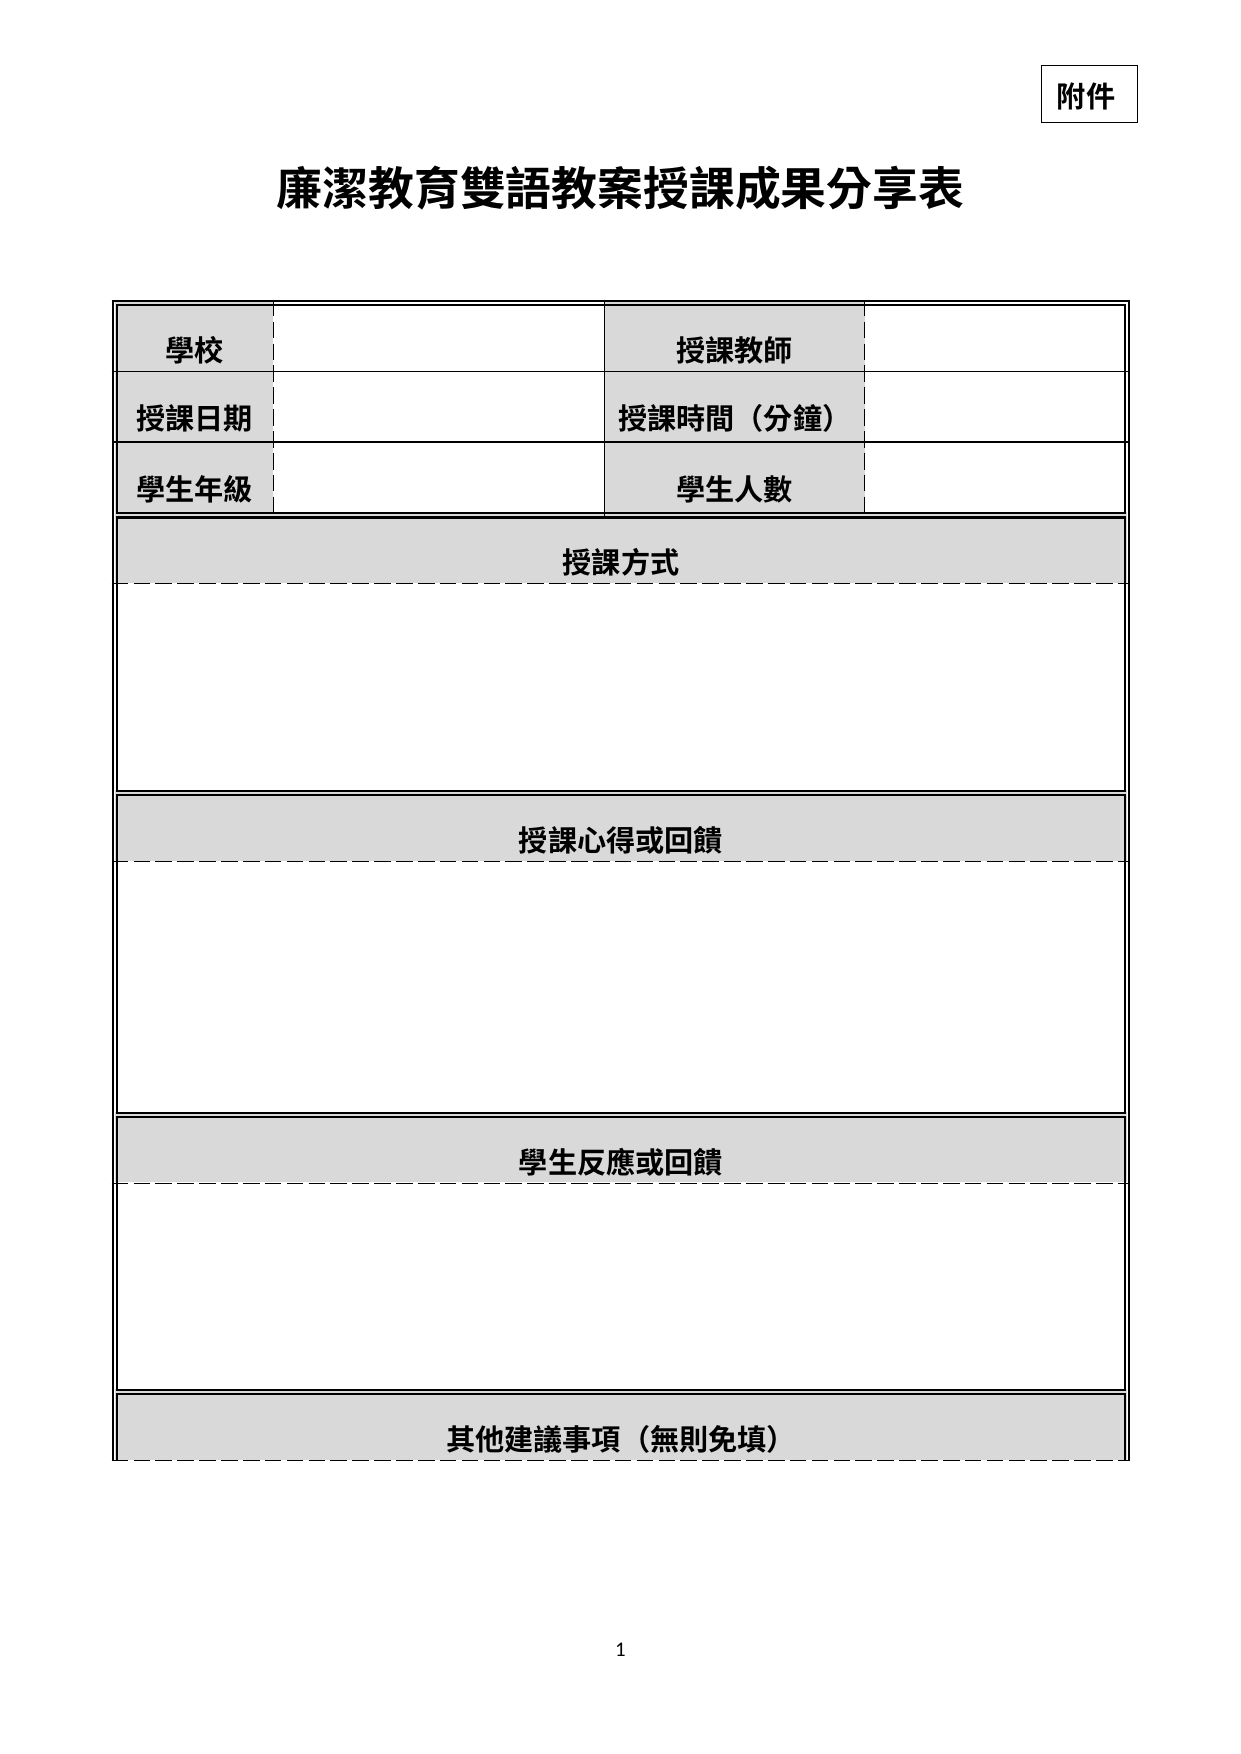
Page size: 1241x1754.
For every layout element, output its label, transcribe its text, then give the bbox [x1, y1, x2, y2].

table_header 授課教師 [605, 306, 865, 371]
text 廉潔教育雙語教案授課成果分享表 [112, 112, 1128, 237]
table_cell 學生反應或回饋 [118, 1118, 1124, 1182]
text [1042, 66, 1137, 122]
table_cell [865, 443, 1124, 512]
table_cell [865, 372, 1124, 441]
table_cell 其他建議事項（無則免填） [118, 1395, 1124, 1460]
table_cell 學生人數 [605, 443, 865, 512]
table_header [274, 306, 604, 371]
table_cell 授課日期 [118, 372, 273, 441]
table_cell 學生年級 [118, 443, 273, 512]
table_cell 授課時間（分鐘） [605, 372, 865, 441]
table_cell [274, 372, 604, 441]
table_cell 授課心得或回饋 [118, 796, 1124, 861]
table_cell [118, 1183, 1124, 1389]
table_header [865, 306, 1124, 371]
table_header 學校 [118, 306, 273, 371]
text 附件 [1057, 74, 1122, 114]
table_cell 授課方式 [118, 519, 1124, 583]
table_cell [274, 443, 604, 512]
table_cell [118, 861, 1124, 1112]
table_cell [118, 583, 1124, 790]
